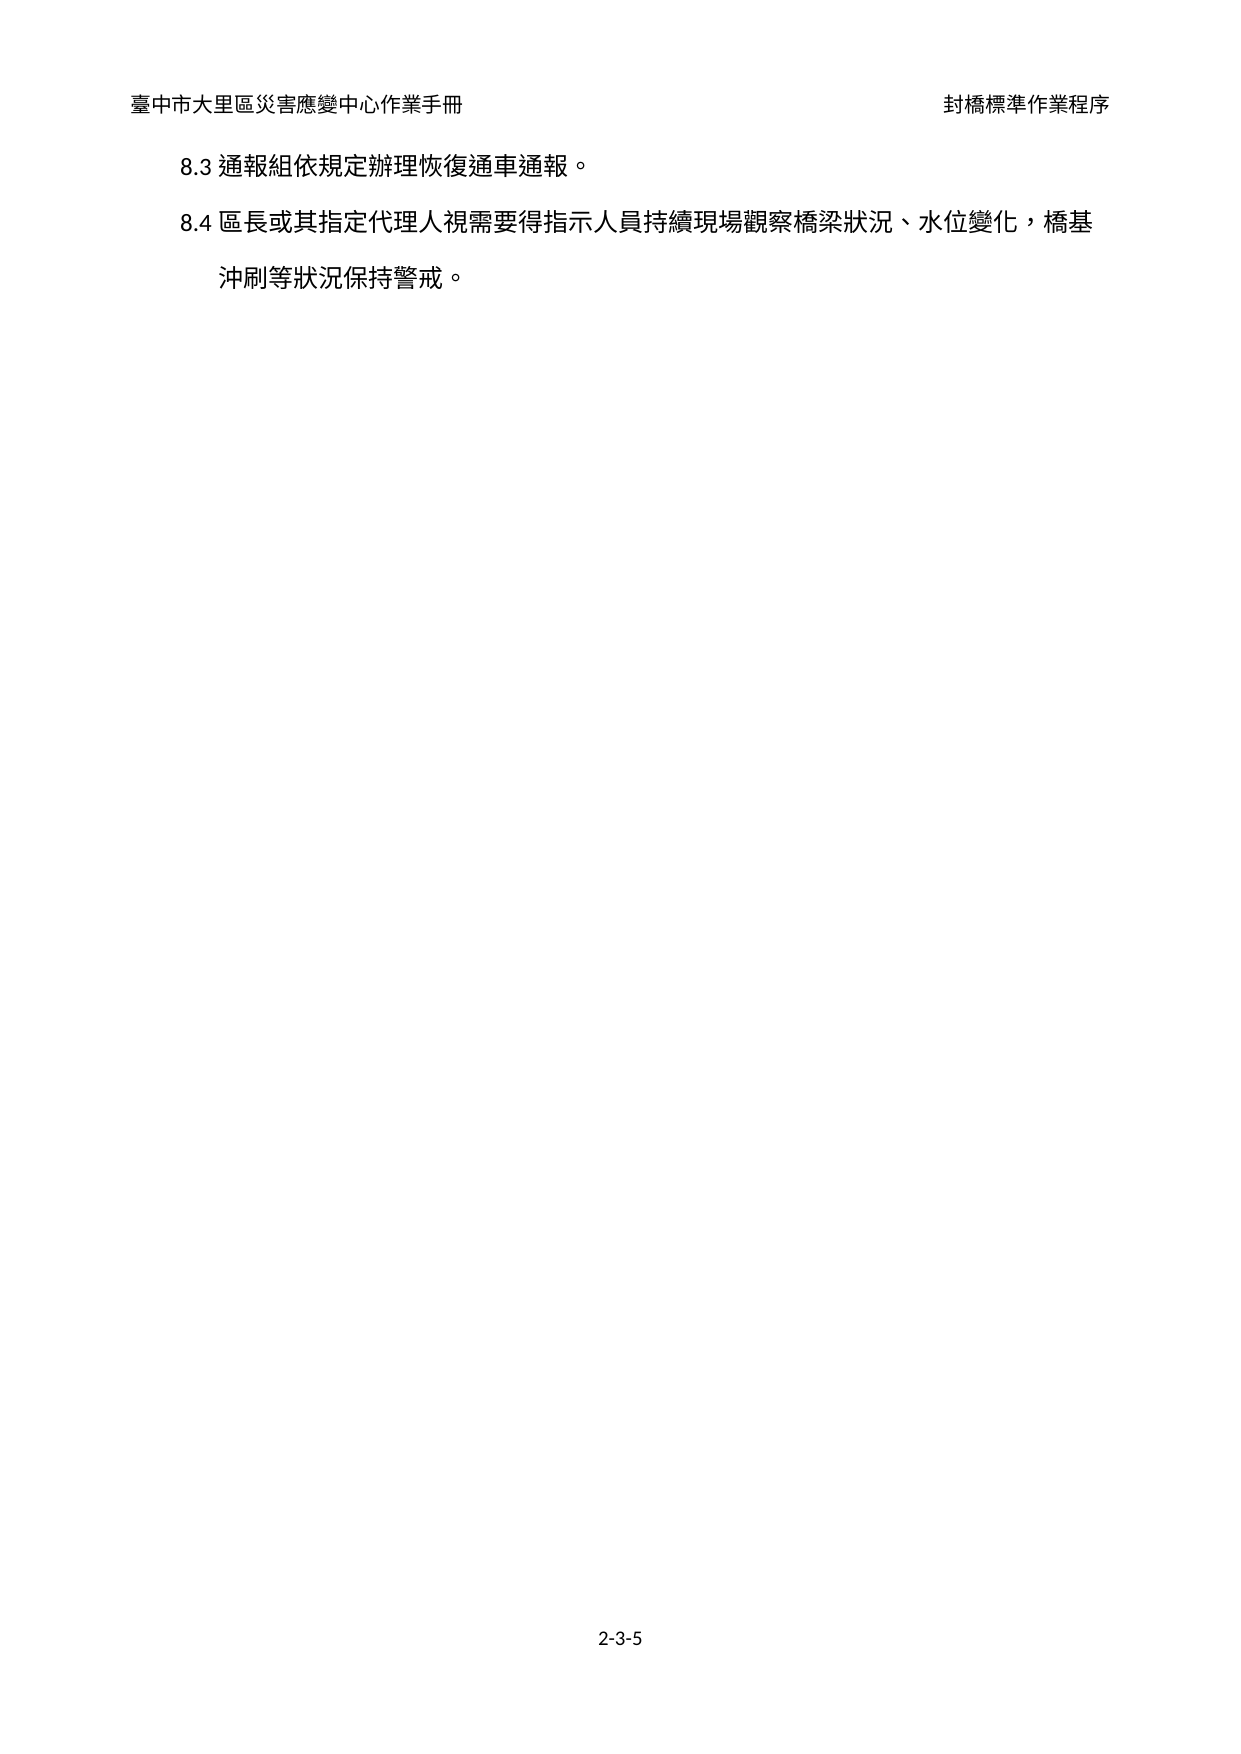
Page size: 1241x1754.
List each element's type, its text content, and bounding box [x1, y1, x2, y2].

text 8.4 區長或其指定代理人視需要得指示人員持續現場觀察橋梁狀況、水位變化，橋基沖刷等狀況保持警戒。 [180, 201, 1110, 295]
text 8.3 通報組依規定辦理恢復通車通報。 [180, 146, 1110, 183]
